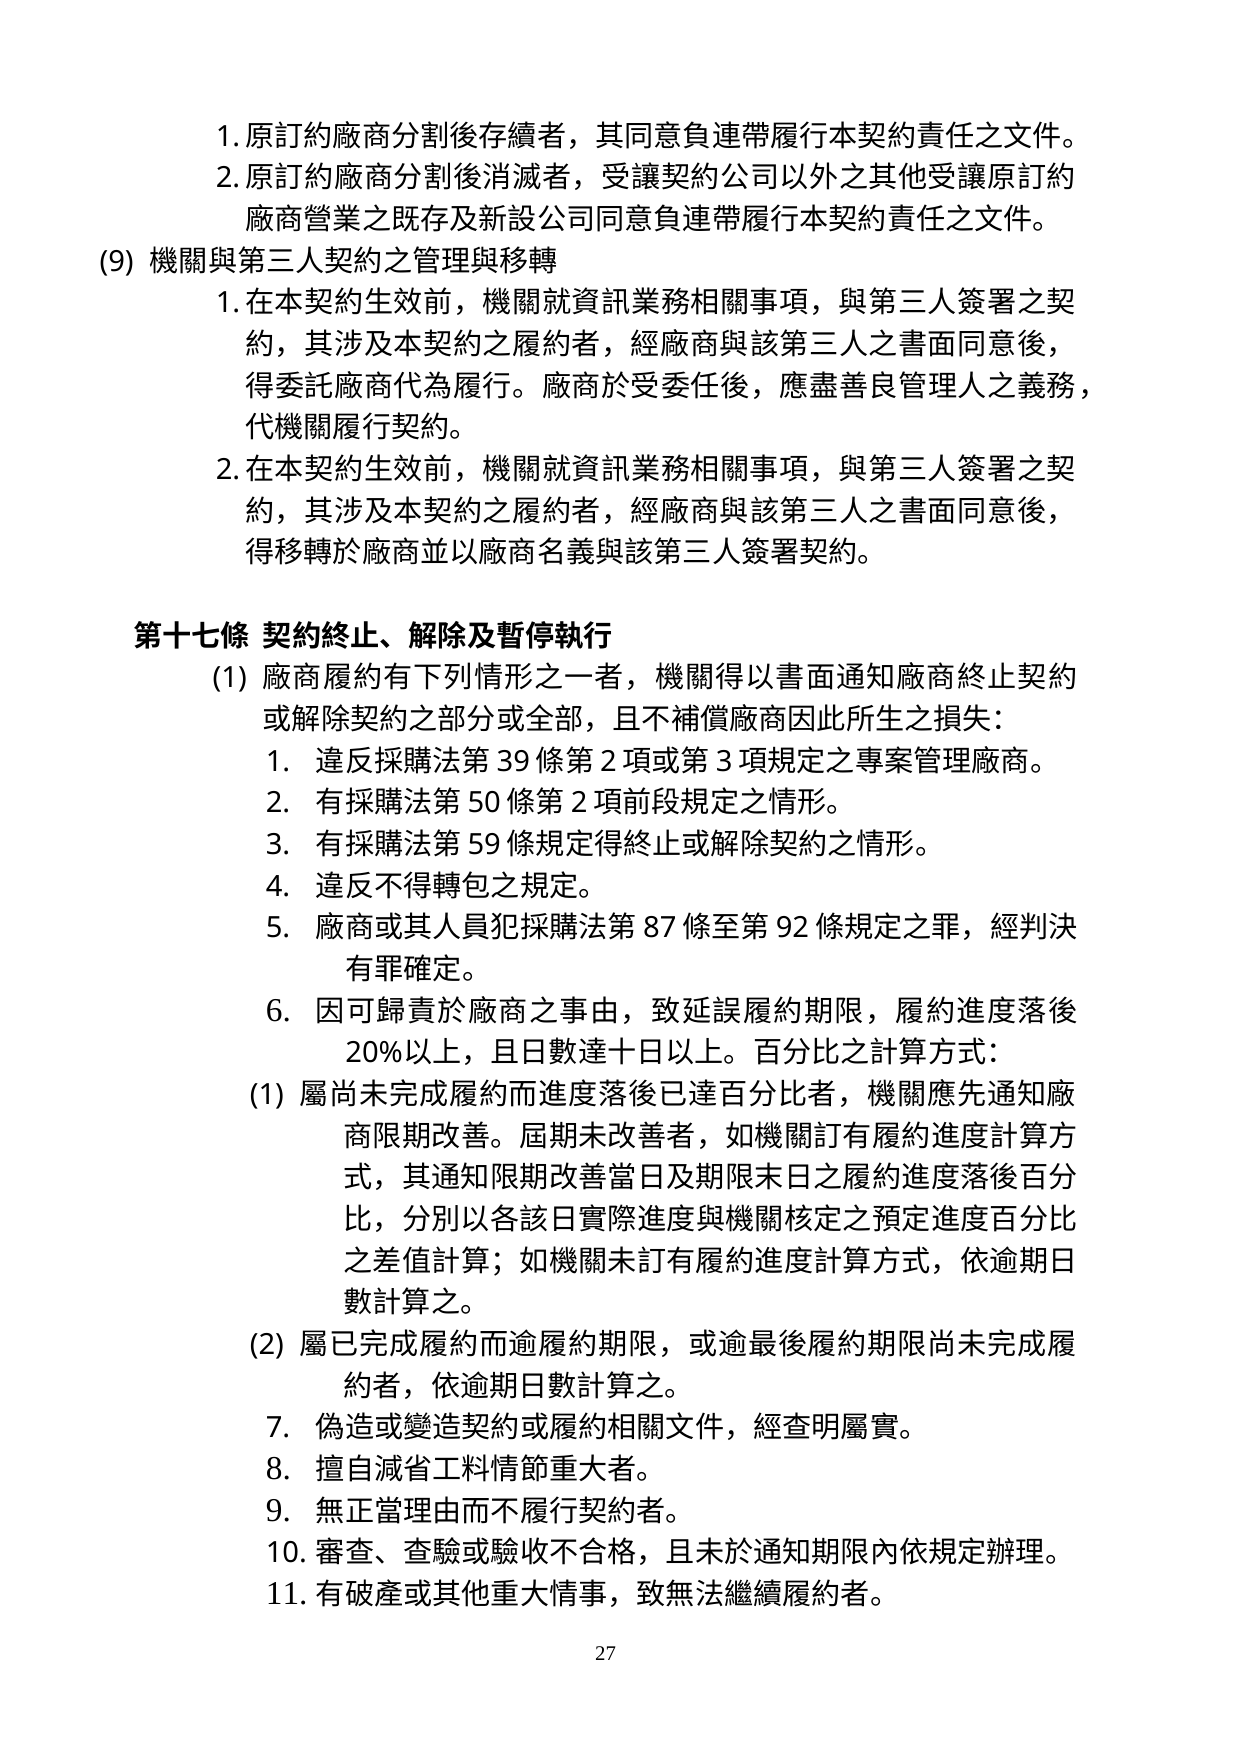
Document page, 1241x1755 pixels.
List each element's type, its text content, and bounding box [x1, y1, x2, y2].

list 擅自減省工料情節重大者。 [266, 1446, 1078, 1488]
list 因可歸責於廠商之事由，致延誤履約期限，履約進度落後20%以上，且日數達十日以上。百分比之計算方式： [266, 988, 1078, 1071]
list 有採購法第50條第2項前段規定之情形。 [266, 779, 1078, 821]
list 偽造或變造契約或履約相關文件，經查明屬實。 [266, 1404, 1078, 1446]
list 原訂約廠商分割後消滅者，受讓契約公司以外之其他受讓原訂約廠商營業之既存及新設公司同意負連帶履行本契約責任之文件。 [216, 154, 1078, 238]
list 屬尚未完成履約而進度落後已達百分比者，機關應先通知廠商限期改善。屆期未改善者，如機關訂有履約進度計算方式，其通知限期改善當日及期限末日之履約進度落後百分比，分別以各該日實際進度與機關核定之預定進度百分比之差值計算；如機關未訂有履約進度計算方式，依逾期日數計算之。 [249, 1071, 1078, 1321]
list 違反不得轉包之規定。 [266, 863, 1078, 904]
list 在本契約生效前，機關就資訊業務相關事項，與第三人簽署之契約，其涉及本契約之履約者，經廠商與該第三人之書面同意後，得移轉於廠商並以廠商名義與該第三人簽署契約。 [216, 446, 1078, 571]
list 廠商或其人員犯採購法第87條至第92條規定之罪，經判決有罪確定。 [266, 904, 1078, 988]
list 無正當理由而不履行契約者。 [266, 1488, 1078, 1529]
text 第十七條 契約終止、解除及暫停執行 [133, 613, 1078, 654]
list 屬已完成履約而逾履約期限，或逾最後履約期限尚未完成履約者，依逾期日數計算之。 [249, 1321, 1078, 1404]
list 審查、查驗或驗收不合格，且未於通知期限內依規定辦理。 [266, 1529, 1078, 1571]
list 有採購法第59條規定得終止或解除契約之情形。 [266, 821, 1078, 863]
list 有破產或其他重大情事，致無法繼續履約者。 [266, 1571, 1078, 1613]
list 原訂約廠商分割後存續者，其同意負連帶履行本契約責任之文件。 [216, 113, 1078, 154]
list 機關與第三人契約之管理與移轉 [99, 238, 1078, 279]
list 在本契約生效前，機關就資訊業務相關事項，與第三人簽署之契約，其涉及本契約之履約者，經廠商與該第三人之書面同意後，得委託廠商代為履行。廠商於受委任後，應盡善良管理人之義務，代機關履行契約。 [216, 279, 1078, 446]
list 違反採購法第39條第2項或第3項規定之專案管理廠商。 [266, 738, 1078, 779]
list 廠商履約有下列情形之一者，機關得以書面通知廠商終止契約或解除契約之部分或全部，且不補償廠商因此所生之損失： [212, 654, 1078, 738]
